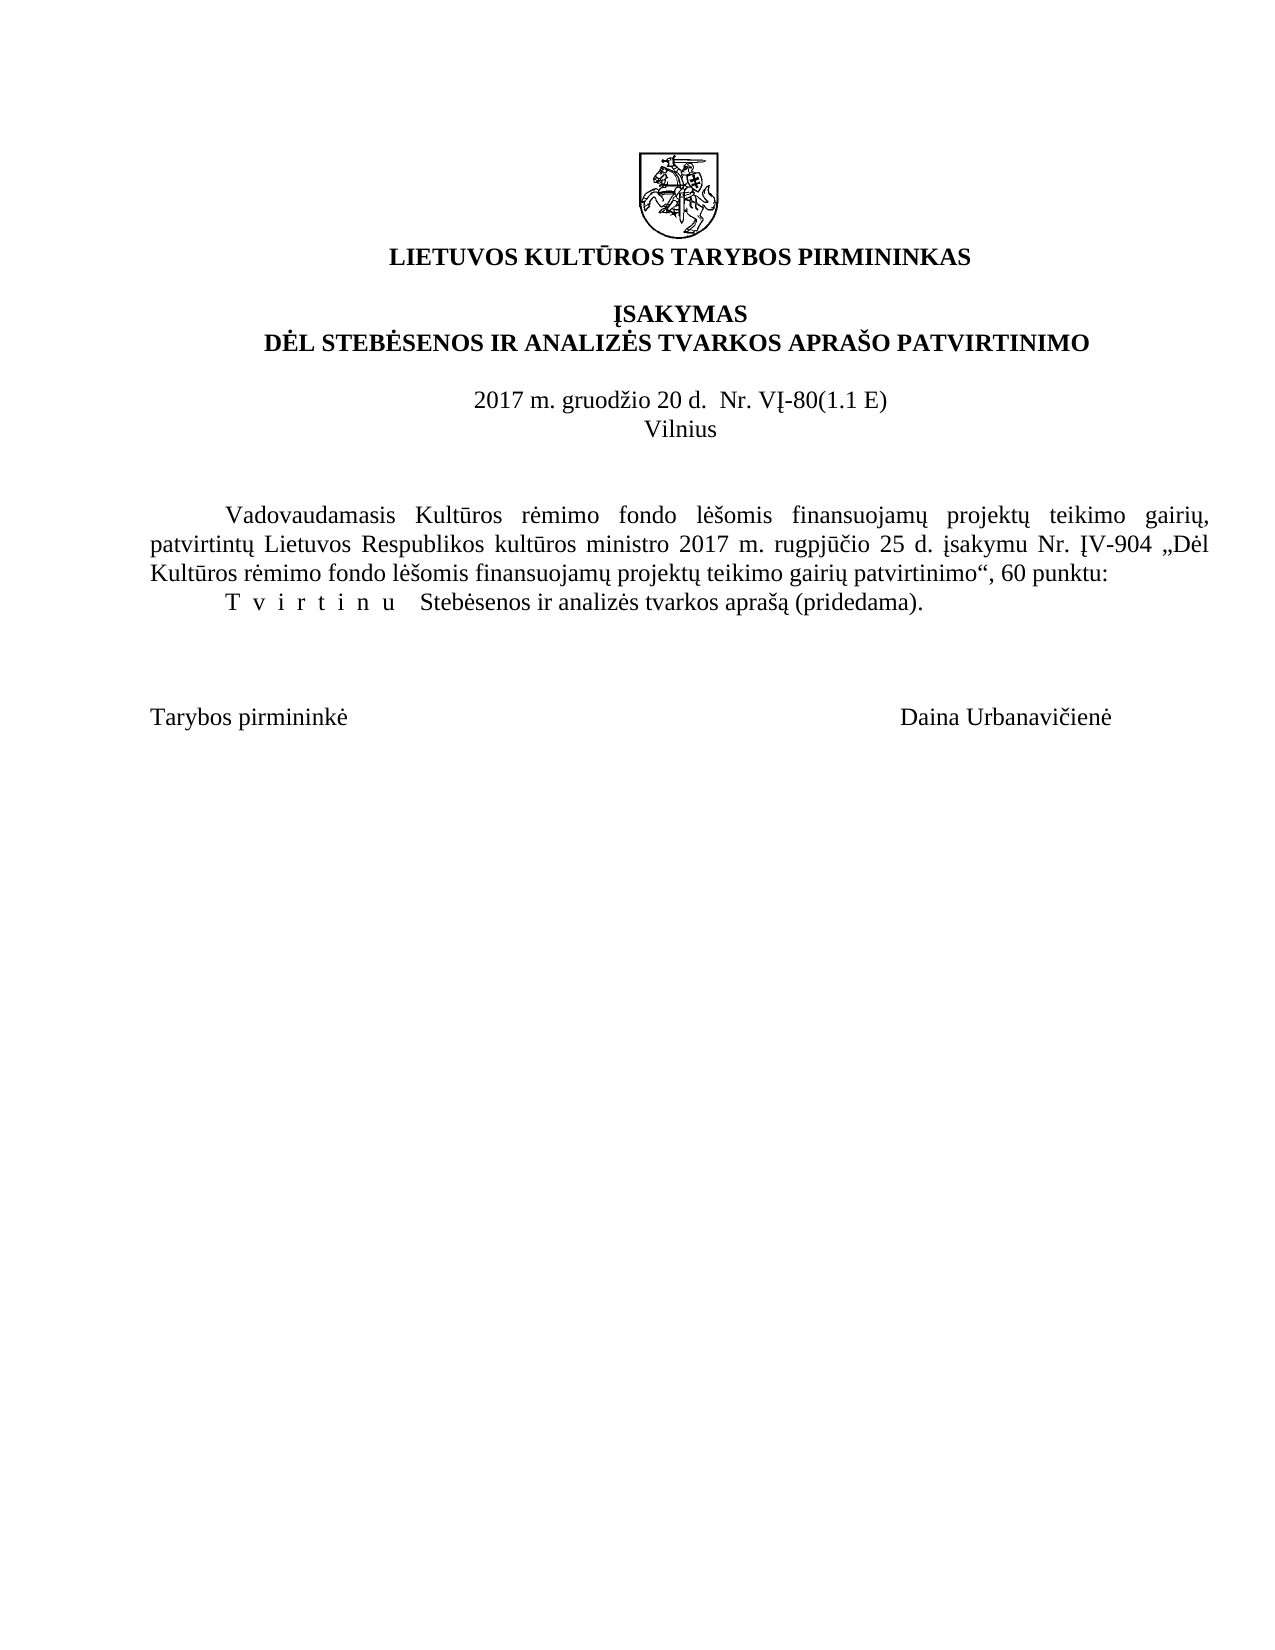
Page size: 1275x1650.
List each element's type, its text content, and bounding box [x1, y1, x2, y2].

text ĮSAKYMAS [150, 299, 1211, 328]
text DĖL STEBĖSENOS IR ANALIZĖS TVARKOS APRAŠO PATVIRTINIMO [150, 328, 1211, 357]
text LIETUVOS KULTŪROS TARYBOS PIRMININKAS [150, 242, 1211, 270]
text 2017 m. gruodžio 20 d. Nr. VĮ-80(1.1 E) [150, 385, 1211, 414]
text Vilnius [150, 414, 1211, 443]
text Tarybos pirmininkė Daina Urbanavičienė [150, 702, 1211, 730]
text Vadovaudamasis Kultūros rėmimo fondo lėšomis finansuojamų projektų teikimo gairių, patvirtintų Lietuvos Respublikos kultūros ministro 2017 m. rugpjūčio 25 d. įsakymu Nr. ĮV-904 „Dėl Kultūros rėmimo fondo lėšomis finansuojamų projektų teikimo gairių patvirtinimo“, 60 punktu: [150, 500, 1211, 587]
text Tvirtinu Stebėsenos ir analizės tvarkos aprašą (pridedama). [150, 587, 1211, 615]
